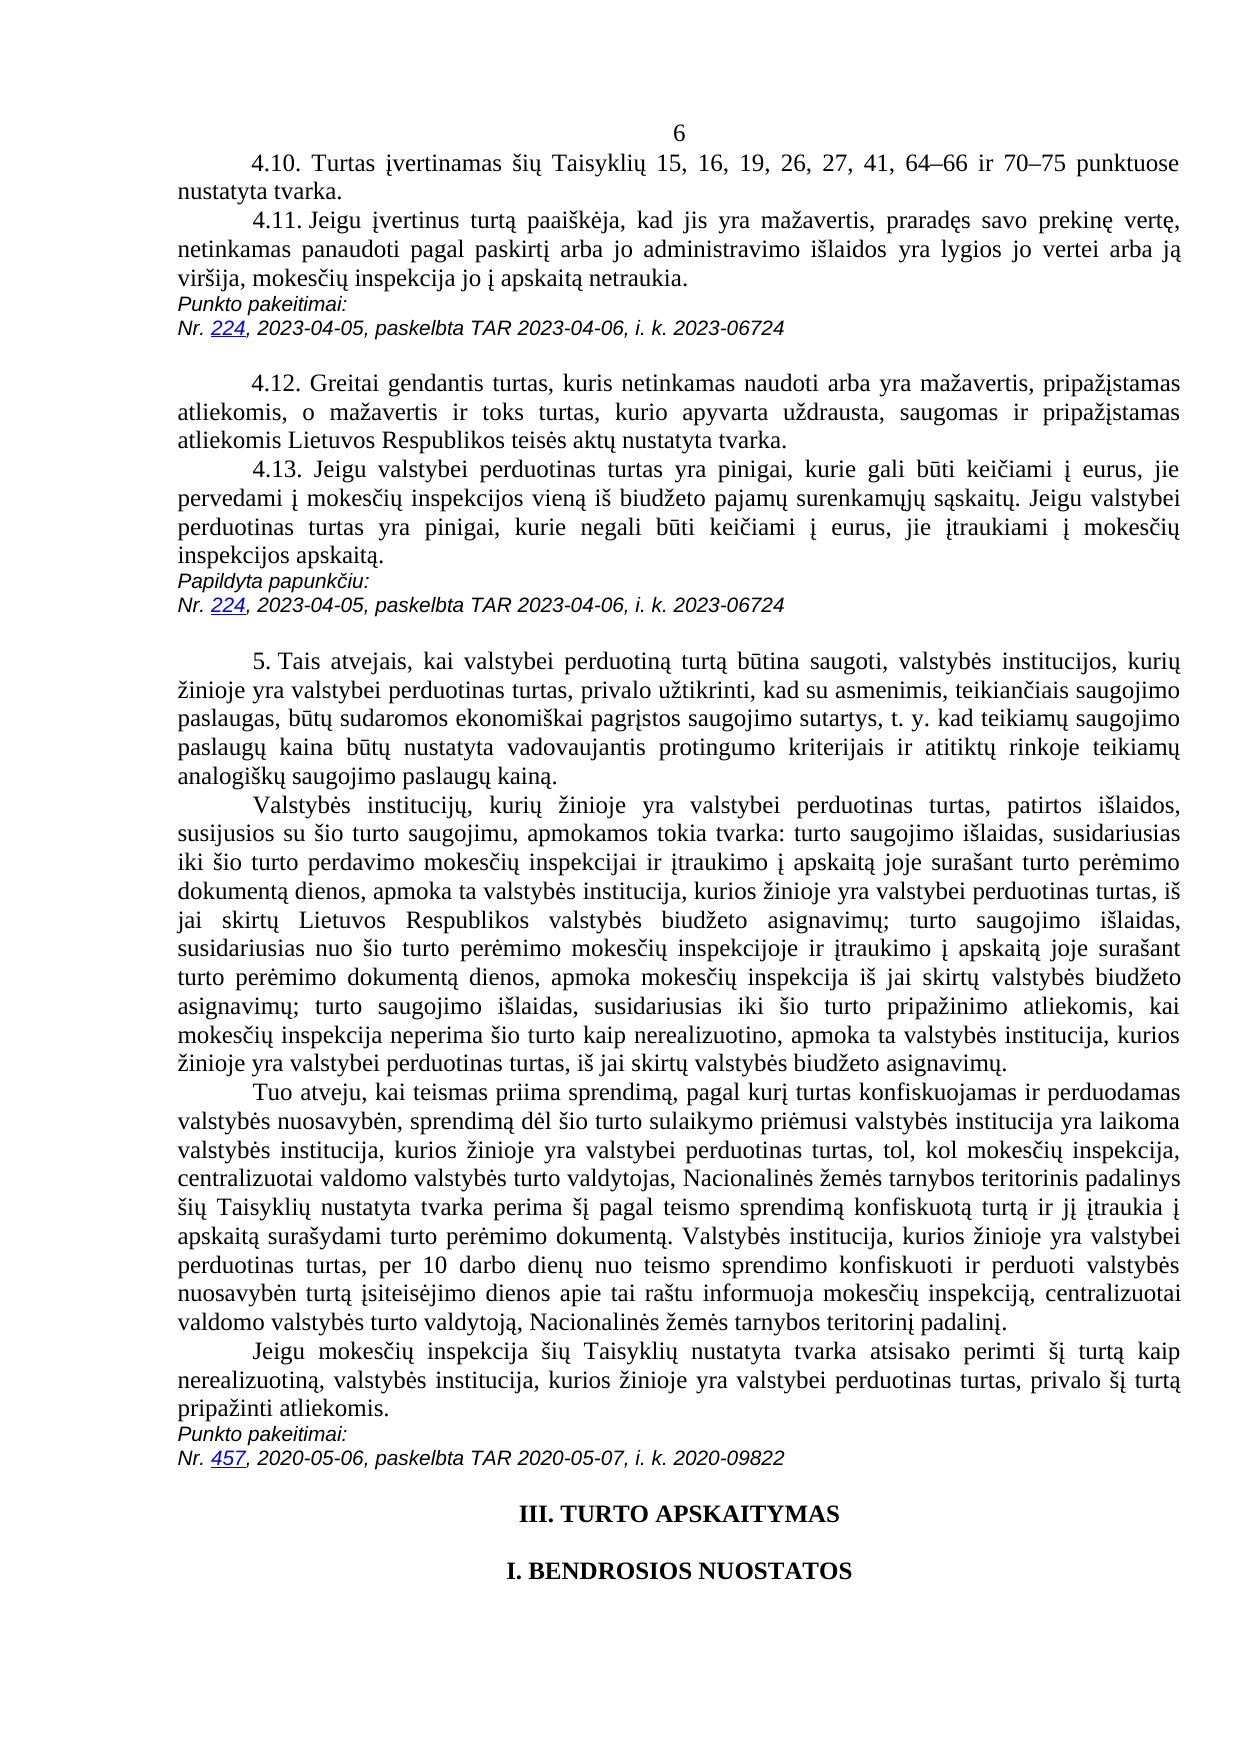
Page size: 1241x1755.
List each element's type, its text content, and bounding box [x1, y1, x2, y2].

text 4.13. Jeigu valstybei perduotinas turtas yra pinigai, kurie gali būti keičiami į eurus, jie pervedami į mokesčių inspekcijos vieną iš biudžeto pajamų surenkamųjų sąskaitų. Jeigu valstybei perduotinas turtas yra pinigai, kurie negali būti keičiami į eurus, jie įtraukiami į mokesčių inspekcijos apskaitą. [177, 454, 1181, 569]
text Punkto pakeitimai: [177, 1422, 1181, 1446]
text Papildyta papunkčiu: [177, 569, 1181, 593]
text Punkto pakeitimai: [177, 291, 1181, 315]
text Nr. 457, 2020-05-06, paskelbta TAR 2020-05-07, i. k. 2020-09822 [177, 1446, 1181, 1470]
text 4.12. Greitai gendantis turtas, kuris netinkamas naudoti arba yra mažavertis, pripažįstamas atliekomis, o mažavertis ir toks turtas, kurio apyvarta uždrausta, saugomas ir pripažįstamas atliekomis Lietuvos Respublikos teisės aktų nustatyta tvarka. [177, 368, 1181, 454]
text Valstybės institucijų, kurių žinioje yra valstybei perduotinas turtas, patirtos išlaidos, susijusios su šio turto saugojimu, apmokamos tokia tvarka: turto saugojimo išlaidas, susidariusias iki šio turto perdavimo mokesčių inspekcijai ir įtraukimo į apskaitą joje surašant turto perėmimo dokumentą dienos, apmoka ta valstybės institucija, kurios žinioje yra valstybei perduotinas turtas, iš jai skirtų Lietuvos Respublikos valstybės biudžeto asignavimų; turto saugojimo išlaidas, susidariusias nuo šio turto perėmimo mokesčių inspekcijoje ir įtraukimo į apskaitą joje surašant turto perėmimo dokumentą dienos, apmoka mokesčių inspekcija iš jai skirtų valstybės biudžeto asignavimų; turto saugojimo išlaidas, susidariusias iki šio turto pripažinimo atliekomis, kai mokesčių inspekcija neperima šio turto kaip nerealizuotino, apmoka ta valstybės institucija, kurios žinioje yra valstybei perduotinas turtas, iš jai skirtų valstybės biudžeto asignavimų. [177, 790, 1181, 1077]
text Jeigu mokesčių inspekcija šių Taisyklių nustatyta tvarka atsisako perimti šį turtą kaip nerealizuotiną, valstybės institucija, kurios žinioje yra valstybei perduotinas turtas, privalo šį turtą pripažinti atliekomis. [177, 1336, 1181, 1422]
text 5. Tais atvejais, kai valstybei perduotiną turtą būtina saugoti, valstybės institucijos, kurių žinioje yra valstybei perduotinas turtas, privalo užtikrinti, kad su asmenimis, teikiančiais saugojimo paslaugas, būtų sudaromos ekonomiškai pagrįstos saugojimo sutartys, t. y. kad teikiamų saugojimo paslaugų kaina būtų nustatyta vadovaujantis protingumo kriterijais ir atitiktų rinkoje teikiamų analogiškų saugojimo paslaugų kainą. [177, 646, 1181, 790]
text Nr. 224, 2023-04-05, paskelbta TAR 2023-04-06, i. k. 2023-06724 [177, 593, 1181, 617]
text Nr. 224, 2023-04-05, paskelbta TAR 2023-04-06, i. k. 2023-06724 [177, 315, 1181, 339]
text I. BENDROSIOS NUOSTATOS [177, 1556, 1181, 1585]
text 4.10. Turtas įvertinamas šių Taisyklių 15, 16, 19, 26, 27, 41, 64–66 ir 70–75 punktuose nustatyta tvarka. [177, 148, 1181, 205]
text Tuo atveju, kai teismas priima sprendimą, pagal kurį turtas konfiskuojamas ir perduodamas valstybės nuosavybėn, sprendimą dėl šio turto sulaikymo priėmusi valstybės institucija yra laikoma valstybės institucija, kurios žinioje yra valstybei perduotinas turtas, tol, kol mokesčių inspekcija, centralizuotai valdomo valstybės turto valdytojas, Nacionalinės žemės tarnybos teritorinis padalinys šių Taisyklių nustatyta tvarka perima šį pagal teismo sprendimą konfiskuotą turtą ir jį įtraukia į apskaitą surašydami turto perėmimo dokumentą. Valstybės institucija, kurios žinioje yra valstybei perduotinas turtas, per 10 darbo dienų nuo teismo sprendimo konfiskuoti ir perduoti valstybės nuosavybėn turtą įsiteisėjimo dienos apie tai raštu informuoja mokesčių inspekciją, centralizuotai valdomo valstybės turto valdytoją, Nacionalinės žemės tarnybos teritorinį padalinį. [177, 1077, 1181, 1336]
text III. TURTO APSKAITYMAS [177, 1499, 1181, 1528]
text 4.11. Jeigu įvertinus turtą paaiškėja, kad jis yra mažavertis, praradęs savo prekinę vertę, netinkamas panaudoti pagal paskirtį arba jo administravimo išlaidos yra lygios jo vertei arba ją viršija, mokesčių inspekcija jo į apskaitą netraukia. [177, 205, 1181, 291]
